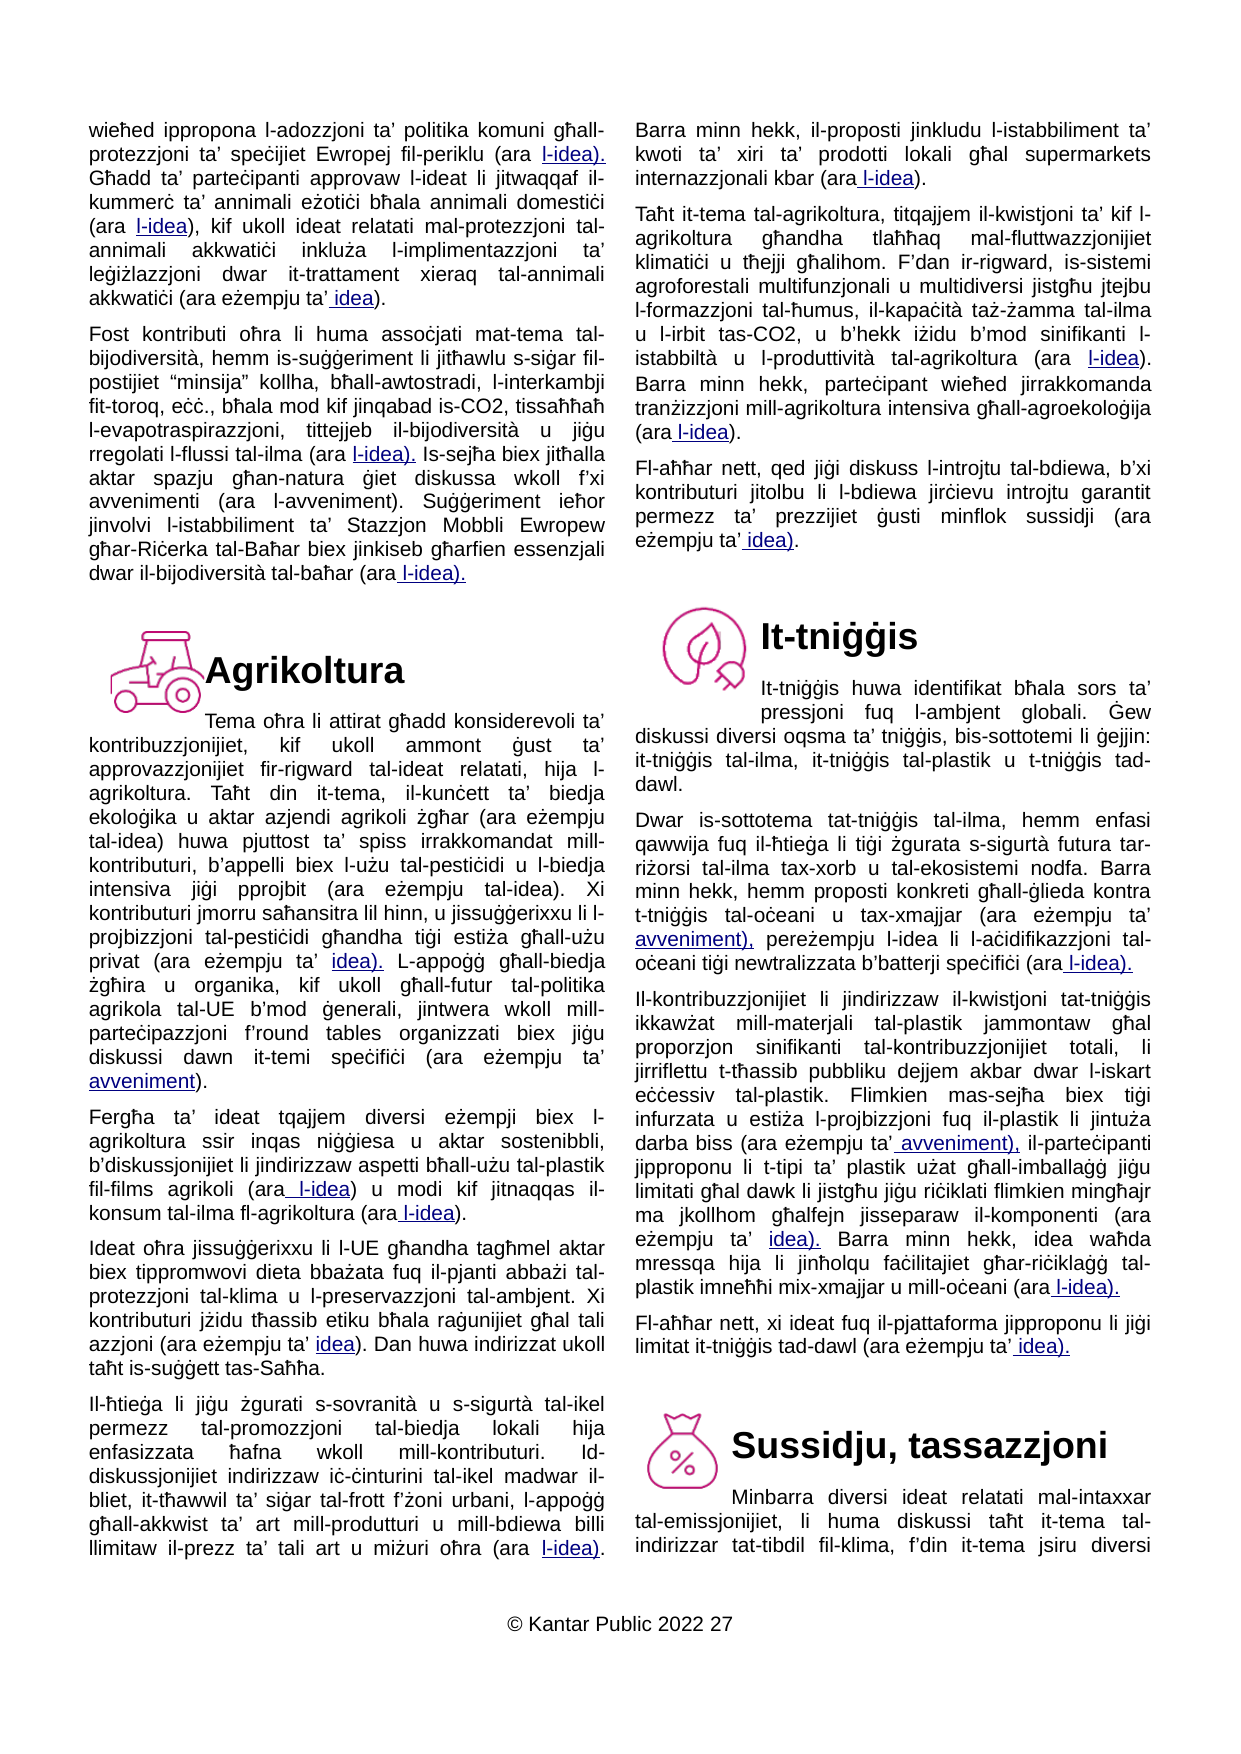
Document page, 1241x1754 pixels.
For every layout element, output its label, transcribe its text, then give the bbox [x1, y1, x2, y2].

subtitle It-tniġġis [761, 614, 1152, 657]
text Taħt it-tema tal-agrikoltura, titqajjem il-kwistjoni ta’ kif l-agrikoltura għandha tlaħħaq mal-fluttwazzjonijiet klimatiċi u tħejji għalihom. F’dan ir-rigward, is-sistemi agroforestali multifunzjonali u multidiversi jistgħu jtejbu l-formazzjoni tal-ħumus, il-kapaċità taż-żamma tal-ilma u l-irbit tas-CO2, u b’hekk iżidu b’mod sinifikanti l-istabbiltà u l-produttività tal-agrikoltura (ara l-idea). Barra minn hekk, parteċipant wieħed jirrakkomanda tranżizzjoni mill-agrikoltura intensiva għall-agroekoloġija (ara l-idea). [635, 202, 1152, 444]
picture [641, 593, 761, 711]
text It-tniġġis huwa identifikat bħala sors ta’ pressjoni fuq l-ambjent globali. Ġew diskussi diversi oqsma ta’ tniġġis, bis-sottotemi li ġejjin: it-tniġġis tal-ilma, it-tniġġis tal-plastik u t-tniġġis tad-dawl. [635, 676, 1152, 796]
text Barra minn hekk, il-proposti jinkludu l-istabbiliment ta’ kwoti ta’ xiri ta’ prodotti lokali għal supermarkets internazzjonali kbar (ara l-idea). [635, 118, 1152, 190]
text Tema oħra li attirat għadd konsiderevoli ta’ kontribuzzjonijiet, kif ukoll ammont ġust ta’ approvazzjonijiet fir-rigward tal-ideat relatati, hija l-agrikoltura. Taħt din it-tema, il-kunċett ta’ biedja ekoloġika u aktar azjendi agrikoli żgħar (ara eżempju tal-idea) huwa pjuttost ta’ spiss irrakkomandat mill-kontributuri, b’appelli biex l-użu tal-pestiċidi u l-biedja intensiva jiġi pprojbit (ara eżempju tal-idea). Xi kontributuri jmorru saħansitra lil hinn, u jissuġġerixxu li l-projbizzjoni tal-pestiċidi għandha tiġi estiża għall-użu privat (ara eżempju ta’ idea). L-appoġġ għall-biedja żgħira u organika, kif ukoll għall-futur tal-politika agrikola tal-UE b’mod ġenerali, jintwera wkoll mill-parteċipazzjoni f’round tables organizzati biex jiġu diskussi dawn it-temi speċifiċi (ara eżempju ta’ avveniment). [88, 709, 605, 1093]
subtitle [635, 614, 641, 657]
text wieħed ippropona l-adozzjoni ta’ politika komuni għall-protezzjoni ta’ speċijiet Ewropej fil-periklu (ara l-idea). Għadd ta’ parteċipanti approvaw l-ideat li jitwaqqaf il-kummerċ ta’ annimali eżotiċi bħala annimali domestiċi (ara l-idea), kif ukoll ideat relatati mal-protezzjoni tal-annimali akkwatiċi inkluża l-implimentazzjoni ta’ leġiżlazzjoni dwar it-trattament xieraq tal-annimali akkwatiċi (ara eżempju ta’ idea). [88, 118, 605, 310]
text Fost kontributi oħra li huma assoċjati mat-tema tal-bijodiversità, hemm is-suġġeriment li jitħawlu s-siġar fil-postijiet “minsija” kollha, bħall-awtostradi, l-interkambji fit-toroq, eċċ., bħala mod kif jinqabad is-CO2, tissaħħaħ l-evapotraspirazzjoni, tittejjeb il-bijodiversità u jiġu rregolati l-flussi tal-ilma (ara l-idea). Is-sejħa biex jitħalla aktar spazju għan-natura ġiet diskussa wkoll f’xi avvenimenti (ara l-avveniment). Suġġeriment ieħor jinvolvi l-istabbiliment ta’ Stazzjon Mobbli Ewropew għar-Riċerka tal-Baħar biex jinkiseb għarfien essenzjali dwar il-bijodiversità tal-baħar (ara l-idea). [88, 322, 605, 585]
text Il-ħtieġa li jiġu żgurati s-sovranità u s-sigurtà tal-ikel permezz tal-promozzjoni tal-biedja lokali hija enfasizzata ħafna wkoll mill-kontributuri. Id-diskussjonijiet indirizzaw iċ-ċinturini tal-ikel madwar il-bliet, it-tħawwil ta’ siġar tal-frott f’żoni urbani, l-appoġġ għall-akkwist ta’ art mill-produtturi u mill-bdiewa billi llimitaw il-prezz ta’ tali art u miżuri oħra (ara l-idea). [88, 1392, 605, 1559]
text Fergħa ta’ ideat tqajjem diversi eżempji biex l-agrikoltura ssir inqas niġġiesa u aktar sostenibbli, b’diskussjonijiet li jindirizzaw aspetti bħall-użu tal-plastik fil-films agrikoli (ara l-idea) u modi kif jitnaqqas il-konsum tal-ilma fl-agrikoltura (ara l-idea). [88, 1104, 605, 1224]
text Ideat oħra jissuġġerixxu li l-UE għandha tagħmel aktar biex tippromwovi dieta bbażata fuq il-pjanti abbażi tal-protezzjoni tal-klima u l-preservazzjoni tal-ambjent. Xi kontributuri jżidu tħassib etiku bħala raġunijiet għal tali azzjoni (ara eżempju ta’ idea). Dan huwa indirizzat ukoll taħt is-suġġett tas-Saħħa. [88, 1236, 605, 1380]
text Il-kontribuzzjonijiet li jindirizzaw il-kwistjoni tat-tniġġis ikkawżat mill-materjali tal-plastik jammontaw għal proporzjon sinifikanti tal-kontribuzzjonijiet totali, li jirriflettu t-tħassib pubbliku dejjem akbar dwar l-iskart eċċessiv tal-plastik. Flimkien mas-sejħa biex tiġi infurzata u estiża l-projbizzjoni fuq il-plastik li jintuża darba biss (ara eżempju ta’ avveniment), il-parteċipanti jipproponu li t-tipi ta’ plastik użat għall-imballaġġ jiġu limitati għal dawk li jistgħu jiġu riċiklati flimkien mingħajr ma jkollhom għalfejn jisseparaw il-komponenti (ara eżempju ta’ idea). Barra minn hekk, idea waħda mressqa hija li jinħolqu faċilitajiet għar-riċiklaġġ tal-plastik imneħħi mix-xmajjar u mill-oċeani (ara l-idea). [635, 987, 1152, 1298]
subtitle [88, 648, 110, 691]
text Dwar is-sottotema tat-tniġġis tal-ilma, hemm enfasi qawwija fuq il-ħtieġa li tiġi żgurata s-sigurtà futura tar-riżorsi tal-ilma tax-xorb u tal-ekosistemi nodfa. Barra minn hekk, hemm proposti konkreti għall-ġlieda kontra t-tniġġis tal-oċeani u tax-xmajjar (ara eżempju ta’ avveniment), pereżempju l-idea li l-aċidifikazzjoni tal-oċeani tiġi newtralizzata b’batterji speċifiċi (ara l-idea). [635, 807, 1152, 975]
text Fl-aħħar nett, qed jiġi diskuss l-introjtu tal-bdiewa, b’xi kontributuri jitolbu li l-bdiewa jirċievu introjtu garantit permezz ta’ prezzijiet ġusti minflok sussidji (ara eżempju ta’ idea). [635, 456, 1152, 552]
subtitle Sussidju, tassazzjoni [732, 1423, 1152, 1467]
text Minbarra diversi ideat relatati mal-intaxxar tal-emissjonijiet, li huma diskussi taħt it-tema tal-indirizzar tat-tibdil fil-klima, f’din it-tema jsiru diversi [635, 1485, 1152, 1557]
text Fl-aħħar nett, xi ideat fuq il-pjattaforma jipproponu li jiġi limitat it-tniġġis tad-dawl (ara eżempju ta’ idea). [635, 1310, 1152, 1358]
picture [633, 1402, 732, 1501]
subtitle Agrikoltura [205, 648, 605, 691]
picture [110, 631, 205, 713]
